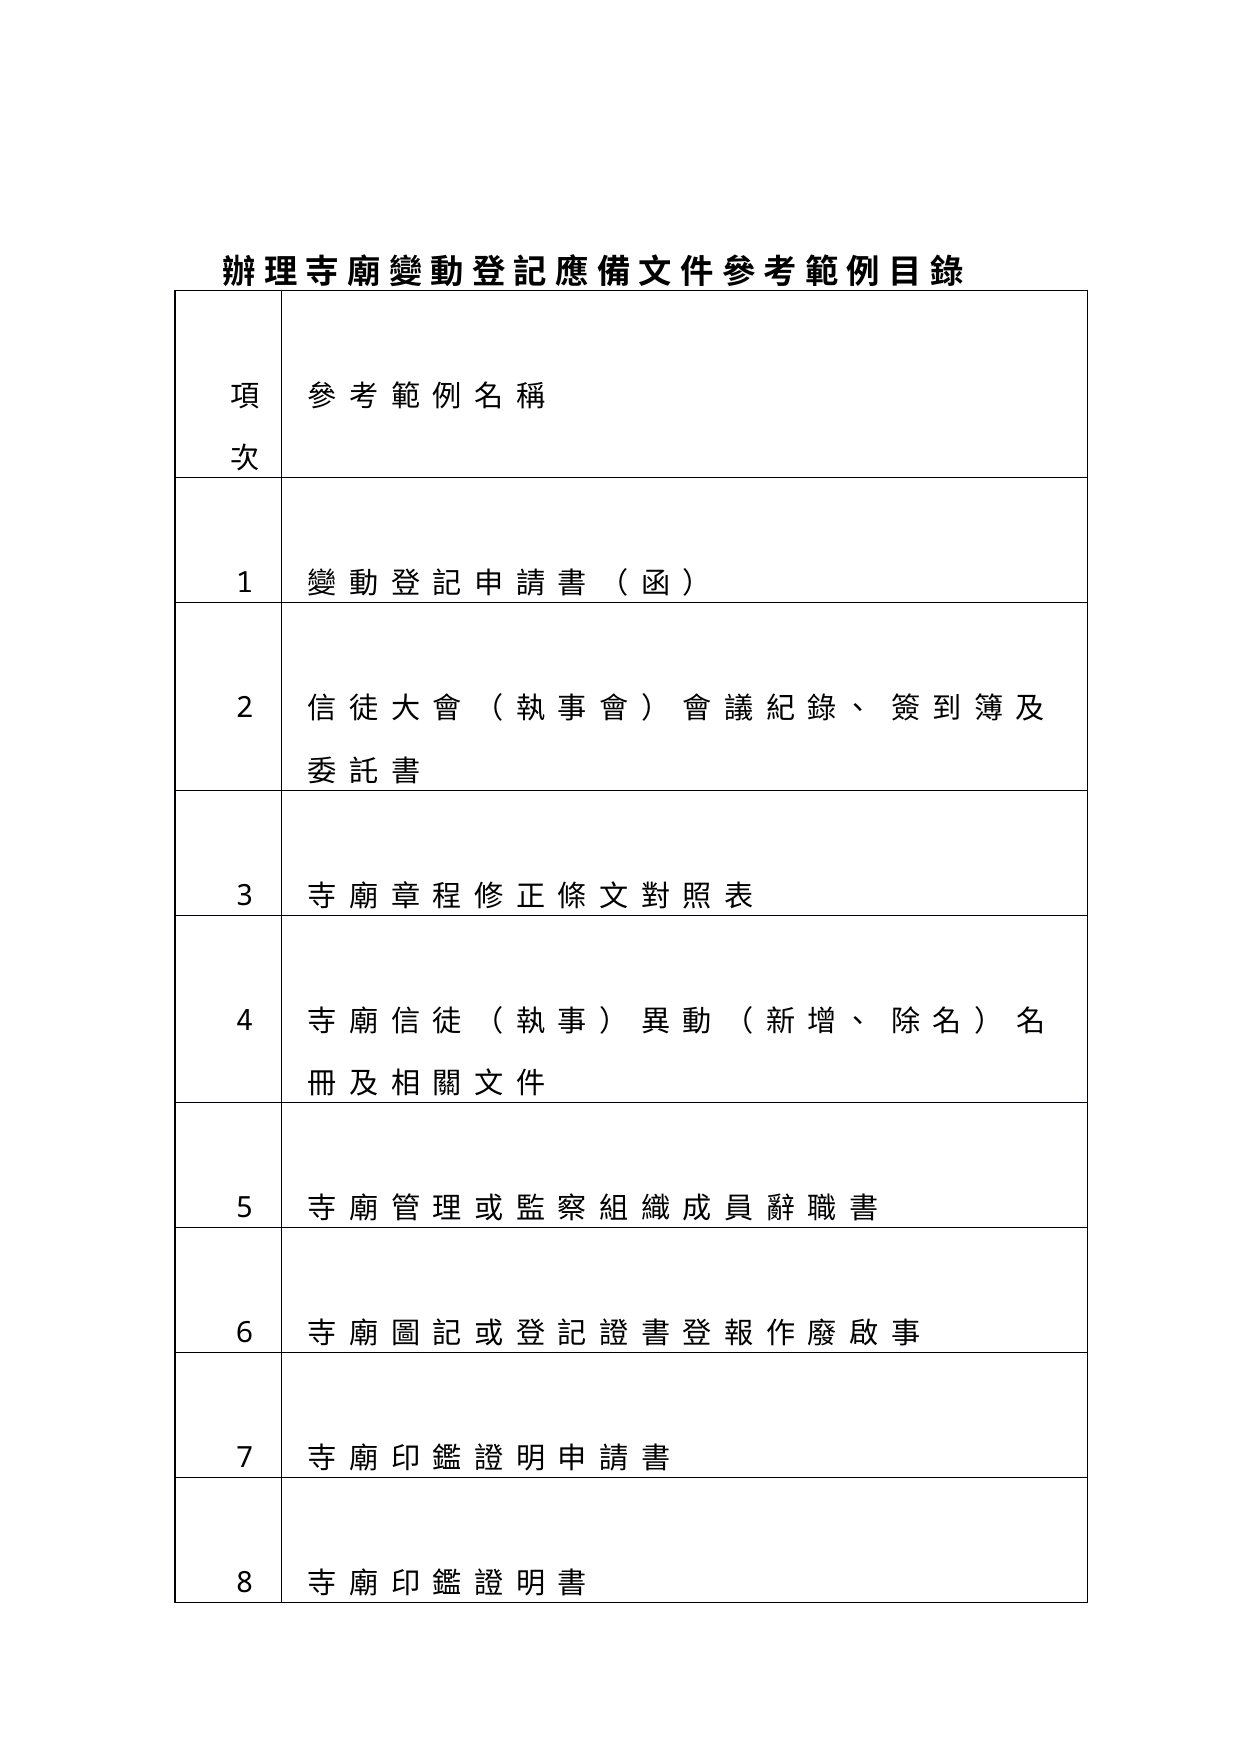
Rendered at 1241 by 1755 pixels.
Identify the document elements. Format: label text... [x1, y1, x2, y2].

table_cell 信徒大會（執事會）會議紀錄、簽到簿及委託書 [282, 603, 1087, 789]
table_cell 寺廟信徒（執事）異動（新增、除名）名冊及相關文件 [282, 916, 1087, 1102]
table_cell 3 [176, 791, 281, 914]
table_cell 4 [176, 916, 281, 1102]
table_cell 寺廟管理或監察組織成員辭職書 [282, 1103, 1087, 1227]
table_header 參考範例名稱 [282, 291, 1087, 477]
text 辦理寺廟變動登記應備文件參考範例目錄 [135, 227, 1051, 289]
table_cell 2 [176, 603, 281, 789]
table_cell 寺廟圖記或登記證書登報作廢啟事 [282, 1228, 1087, 1352]
table_cell 寺廟印鑑證明申請書 [282, 1353, 1087, 1477]
table_cell 7 [176, 1353, 281, 1477]
table_cell 6 [176, 1228, 281, 1352]
table_cell 5 [176, 1103, 281, 1227]
table_cell 變動登記申請書（函） [282, 478, 1087, 602]
table_cell 寺廟章程修正條文對照表 [282, 791, 1087, 914]
table_cell 8 [176, 1478, 281, 1602]
table_cell 1 [176, 478, 281, 602]
table_cell 寺廟印鑑證明書 [282, 1478, 1087, 1602]
table_header 項次 [176, 291, 281, 477]
